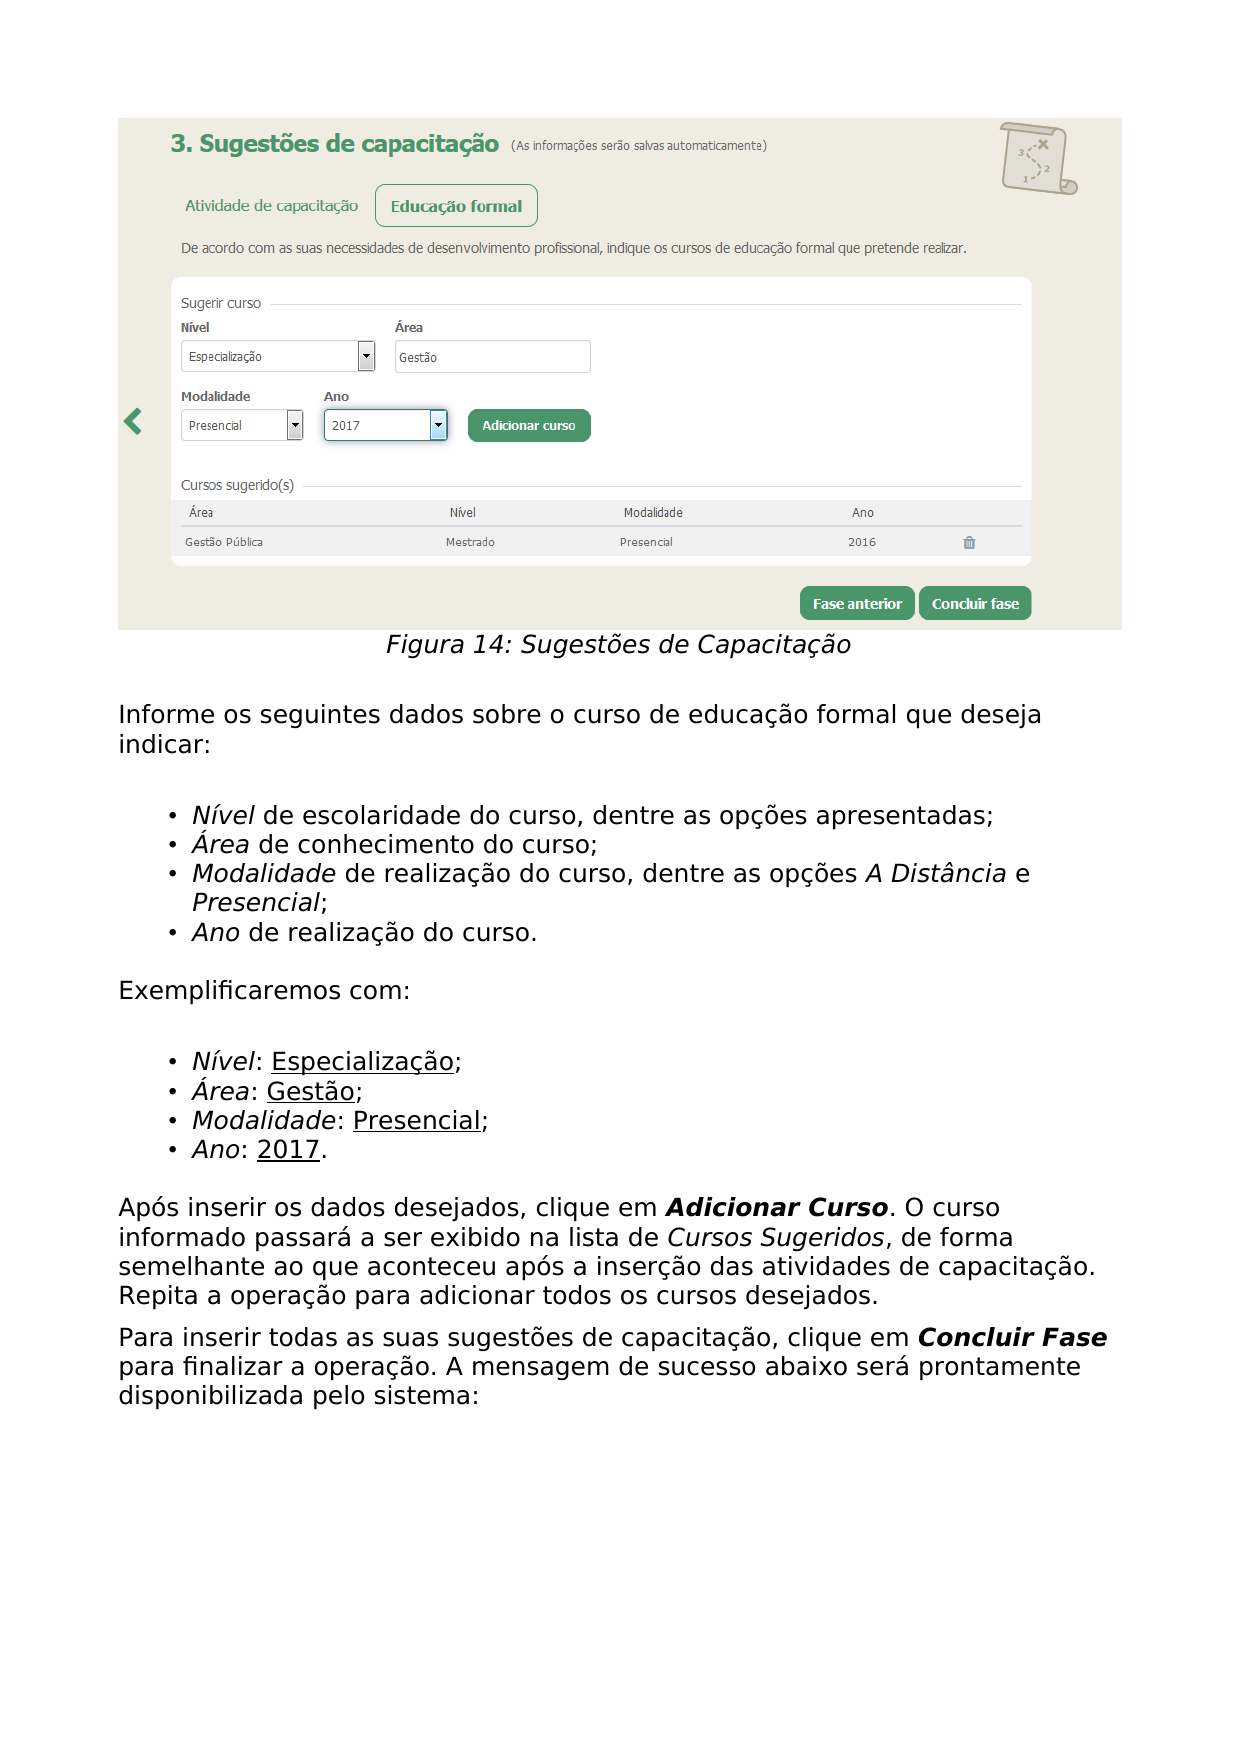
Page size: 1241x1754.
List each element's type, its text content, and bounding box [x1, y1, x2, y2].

list Nível: Especialização; [177, 1047, 1122, 1077]
text Figura 14: Sugestões de Capacitação [118, 630, 1122, 659]
list Nível de escolaridade do curso, dentre as opções apresentadas; [177, 801, 1122, 830]
text Informe os seguintes dados sobre o curso de educação formal que deseja indicar: [118, 701, 1122, 759]
text Após inserir os dados desejados, clique em Adicionar Curso. O curso informado passará a ser exibido na lista de Cursos Sugeridos, de forma semelhante ao que aconteceu após a inserção das atividades de capacitação. Repita a operação para adicionar todos os cursos desejados. [118, 1194, 1122, 1310]
picture [118, 118, 1123, 630]
list Modalidade de realização do curso, dentre as opções A Distância e Presencial; [177, 859, 1122, 918]
text Exemplificaremos com: [118, 976, 1122, 1006]
list Modalidade: Presencial; [177, 1106, 1122, 1135]
list Ano: 2017. [177, 1135, 1122, 1164]
text Para inserir todas as suas sugestões de capacitação, clique em Concluir Fase para finalizar a operação. A mensagem de sucesso abaixo será prontamente disponibilizada pelo sistema: [118, 1323, 1122, 1410]
list Área de conhecimento do curso; [177, 830, 1122, 859]
list Área: Gestão; [177, 1077, 1122, 1106]
list Ano de realização do curso. [177, 918, 1122, 947]
